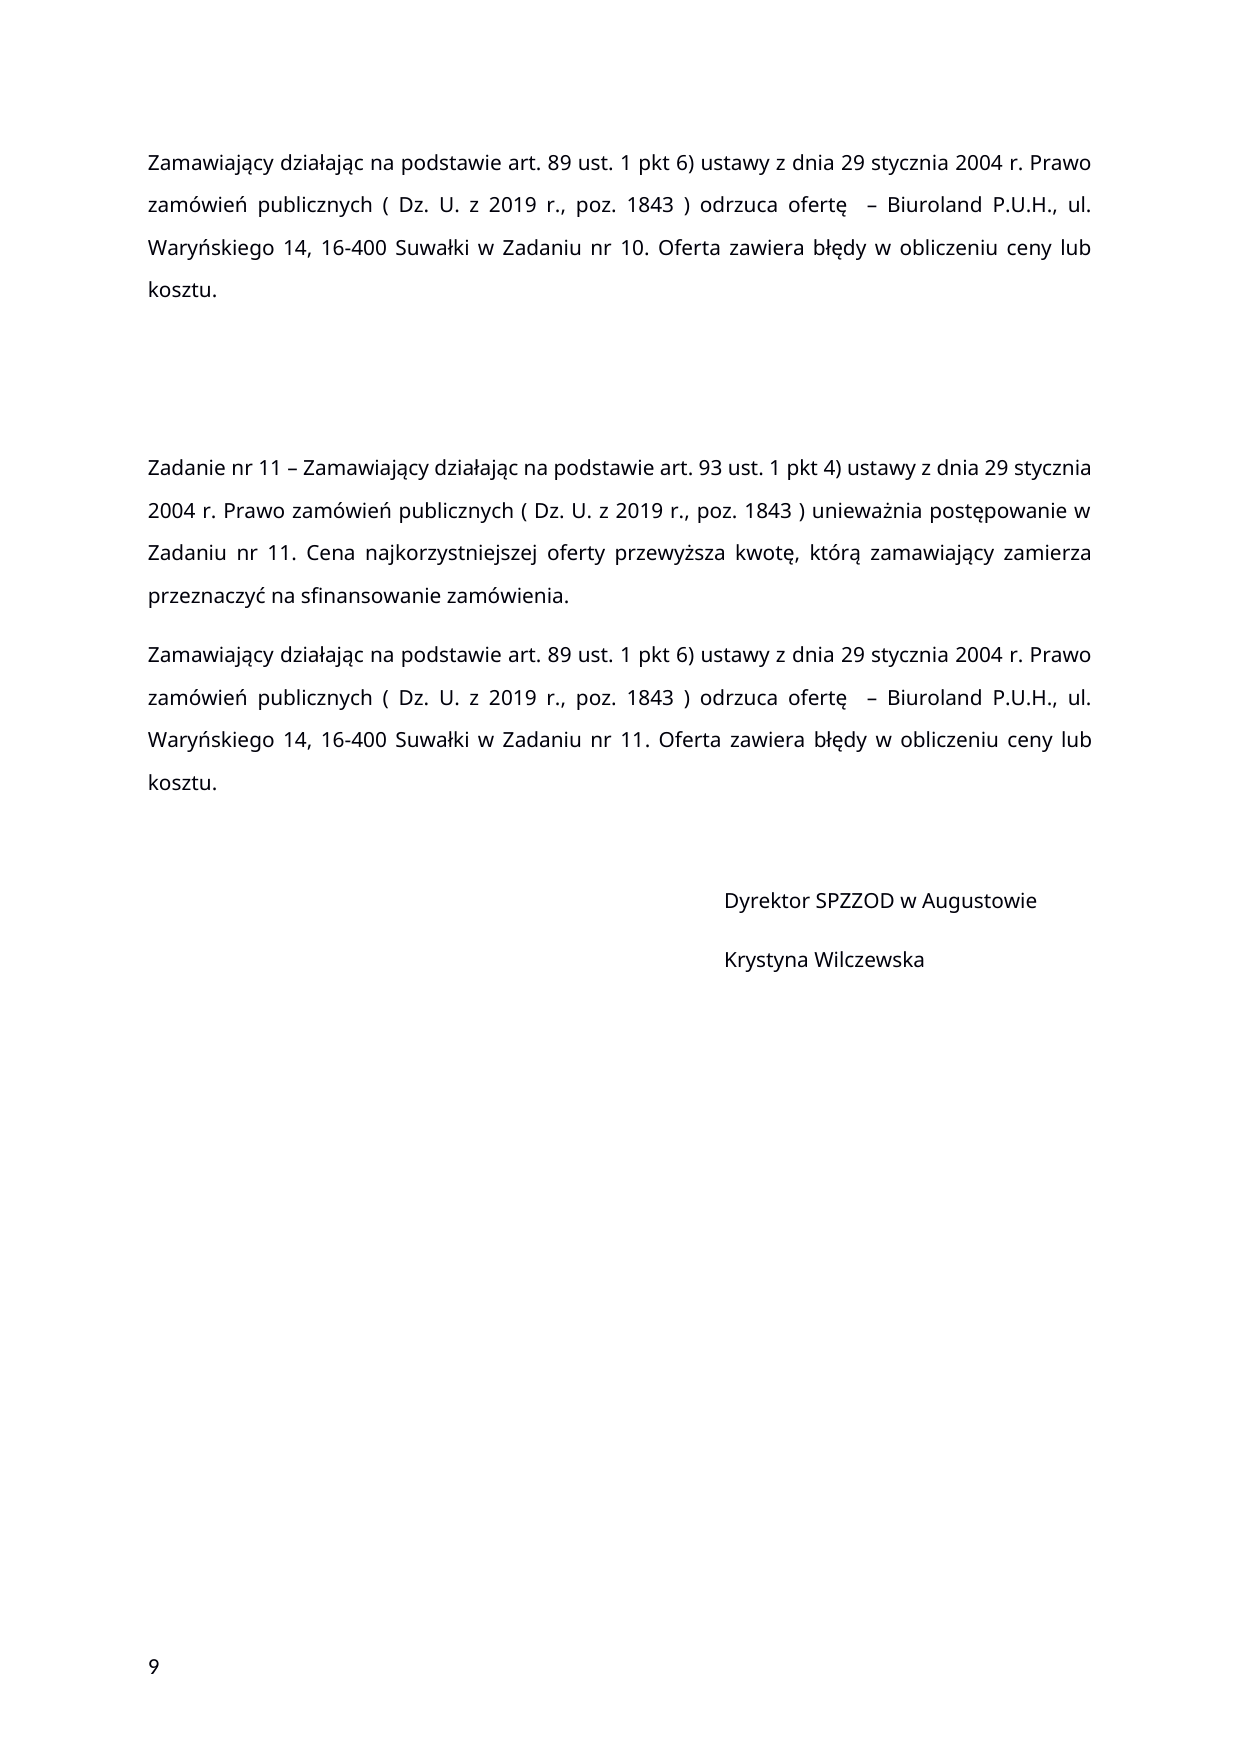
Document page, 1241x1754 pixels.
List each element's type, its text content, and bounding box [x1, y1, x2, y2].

text Krystyna Wilczewska [148, 945, 1093, 974]
text Zamawiający działając na podstawie art. 89 ust. 1 pkt 6) ustawy z dnia 29 stycznia 2004 r. Prawo zamówień publicznych ( Dz. U. z 2019 r., poz. 1843 ) odrzuca ofertę – Biuroland P.U.H., ul. Waryńskiego 14, 16-400 Suwałki w Zadaniu nr 11. Oferta zawiera błędy w obliczeniu ceny lub kosztu. [148, 640, 1093, 797]
text Zadanie nr 11 – Zamawiający działając na podstawie art. 93 ust. 1 pkt 4) ustawy z dnia 29 stycznia 2004 r. Prawo zamówień publicznych ( Dz. U. z 2019 r., poz. 1843 ) unieważnia postępowanie w Zadaniu nr 11. Cena najkorzystniejszej oferty przewyższa kwotę, którą zamawiający zamierza przeznaczyć na sfinansowanie zamówienia. [148, 453, 1093, 609]
text Dyrektor SPZZOD w Augustowie [148, 886, 1093, 914]
text Zamawiający działając na podstawie art. 89 ust. 1 pkt 6) ustawy z dnia 29 stycznia 2004 r. Prawo zamówień publicznych ( Dz. U. z 2019 r., poz. 1843 ) odrzuca ofertę – Biuroland P.U.H., ul. Waryńskiego 14, 16-400 Suwałki w Zadaniu nr 10. Oferta zawiera błędy w obliczeniu ceny lub kosztu. [148, 148, 1093, 304]
